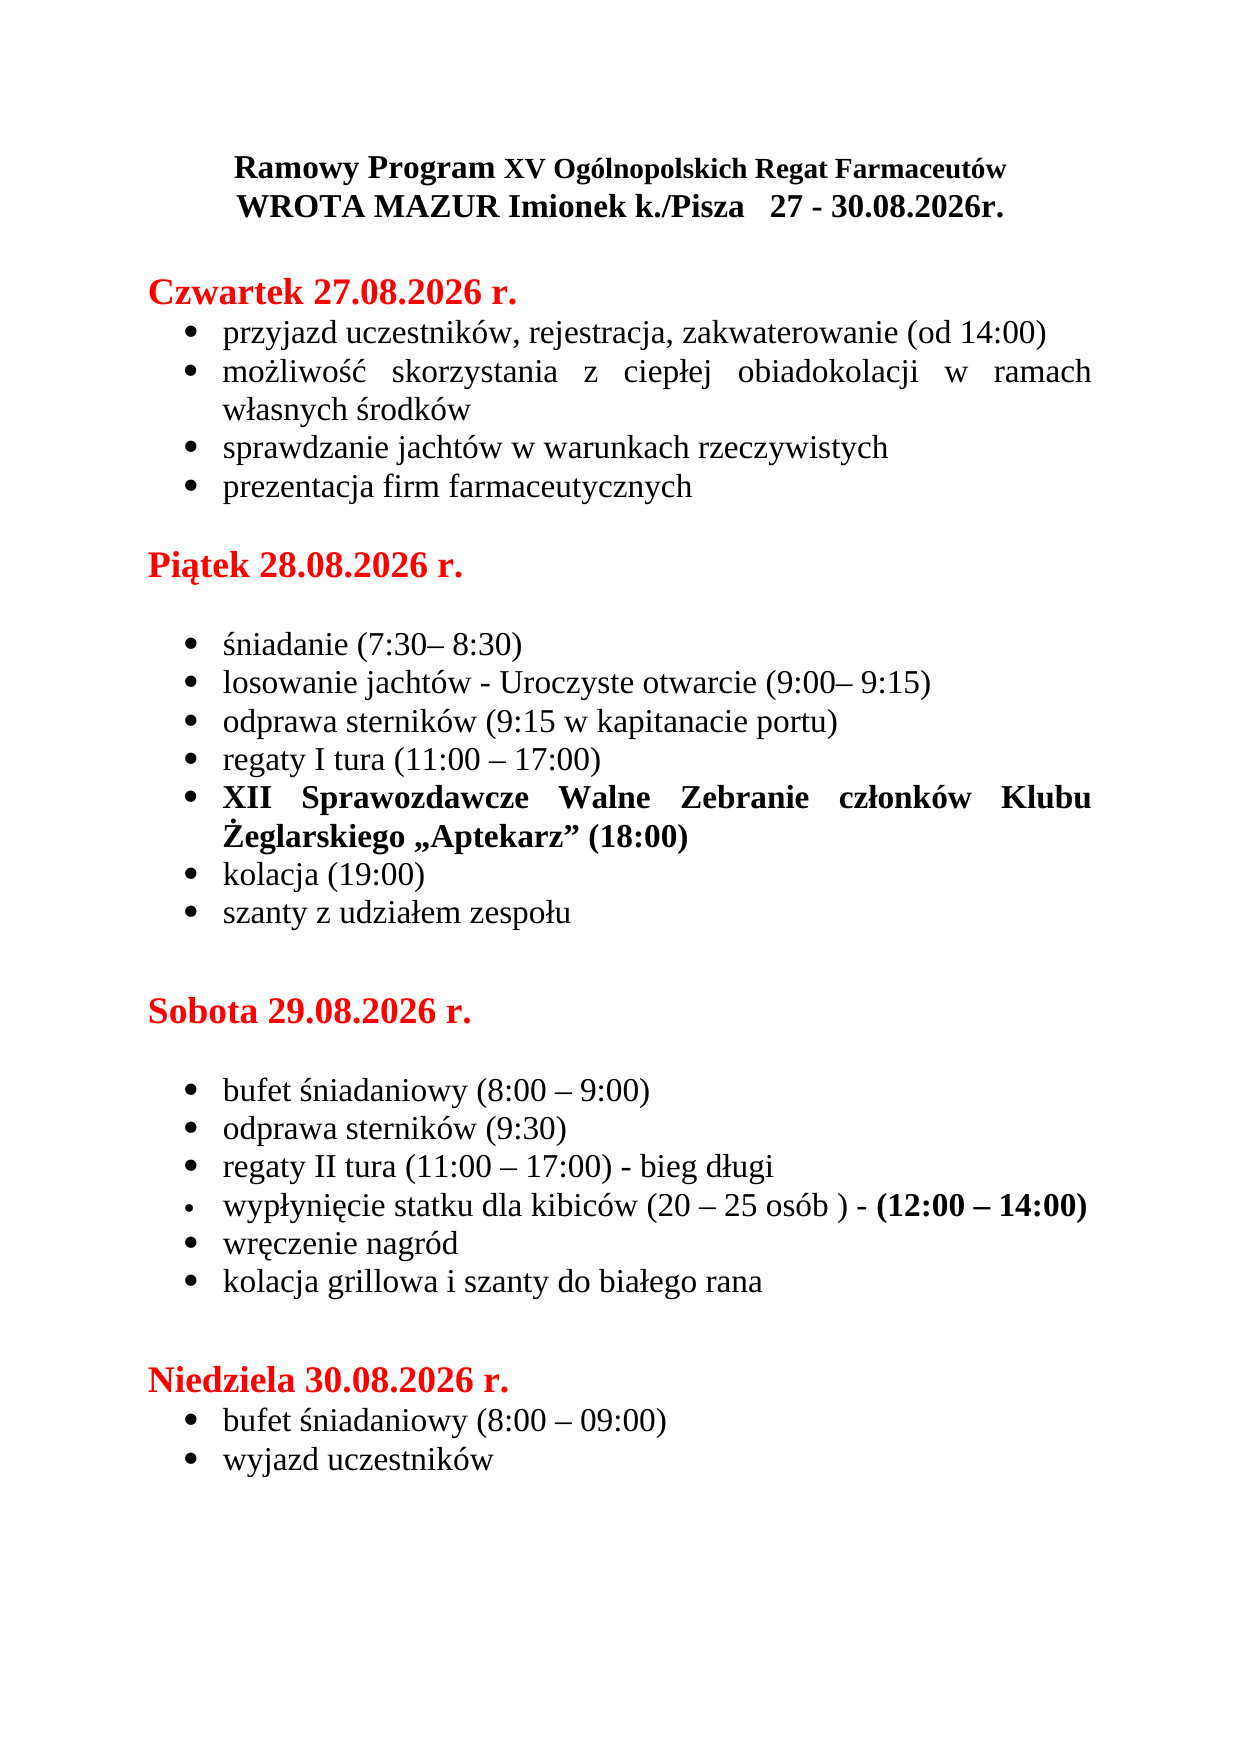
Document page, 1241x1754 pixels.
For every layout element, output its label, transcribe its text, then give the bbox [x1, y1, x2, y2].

text WROTA MAZUR Imionek k./Pisza 27 ‐ 30.08.2026r. [148, 186, 1093, 224]
list XII Sprawozdawcze Walne Zebranie członków Klubu Żeglarskiego „Aptekarz” (18:00) [185, 778, 1093, 854]
list wypłynięcie statku dla kibiców (20 – 25 osób ) ‐ (12:00 – 14:00) [185, 1185, 1093, 1223]
list losowanie jachtów ‐ Uroczyste otwarcie (9:00– 9:15) [185, 663, 1093, 701]
list wręczenie nagród [185, 1223, 1093, 1262]
list regaty II tura (11:00 – 17:00) ‐ bieg długi [185, 1147, 1093, 1185]
list kolacja (19:00) [185, 854, 1093, 893]
list śniadanie (7:30– 8:30) [185, 624, 1093, 663]
text Sobota 29.08.2026 r. [148, 988, 1093, 1032]
list bufet śniadaniowy (8:00 – 9:00) [185, 1070, 1093, 1108]
list regaty I tura (11:00 – 17:00) [185, 739, 1093, 778]
text Czwartek 27.08.2026 r. [148, 270, 1093, 313]
list możliwość skorzystania z ciepłej obiadokolacji w ramach własnych środków [185, 351, 1093, 428]
list przyjazd uczestników, rejestracja, zakwaterowanie (od 14:00) [185, 313, 1093, 351]
list wyjazd uczestników [185, 1439, 1093, 1477]
text Ramowy Program XV Ogólnopolskich Regat Farmaceutów [148, 148, 1093, 186]
list kolacja grillowa i szanty do białego rana [185, 1262, 1093, 1300]
list szanty z udziałem zespołu [185, 893, 1093, 931]
list sprawdzanie jachtów w warunkach rzeczywistych [185, 428, 1093, 466]
text Piątek 28.08.2026 r. [148, 543, 1093, 586]
list odprawa sterników (9:15 w kapitanacie portu) [185, 701, 1093, 739]
list prezentacja firm farmaceutycznych [185, 466, 1093, 504]
text Niedziela 30.08.2026 r. [148, 1357, 1093, 1401]
list odprawa sterników (9:30) [185, 1108, 1093, 1147]
list bufet śniadaniowy (8:00 – 09:00) [185, 1401, 1093, 1439]
